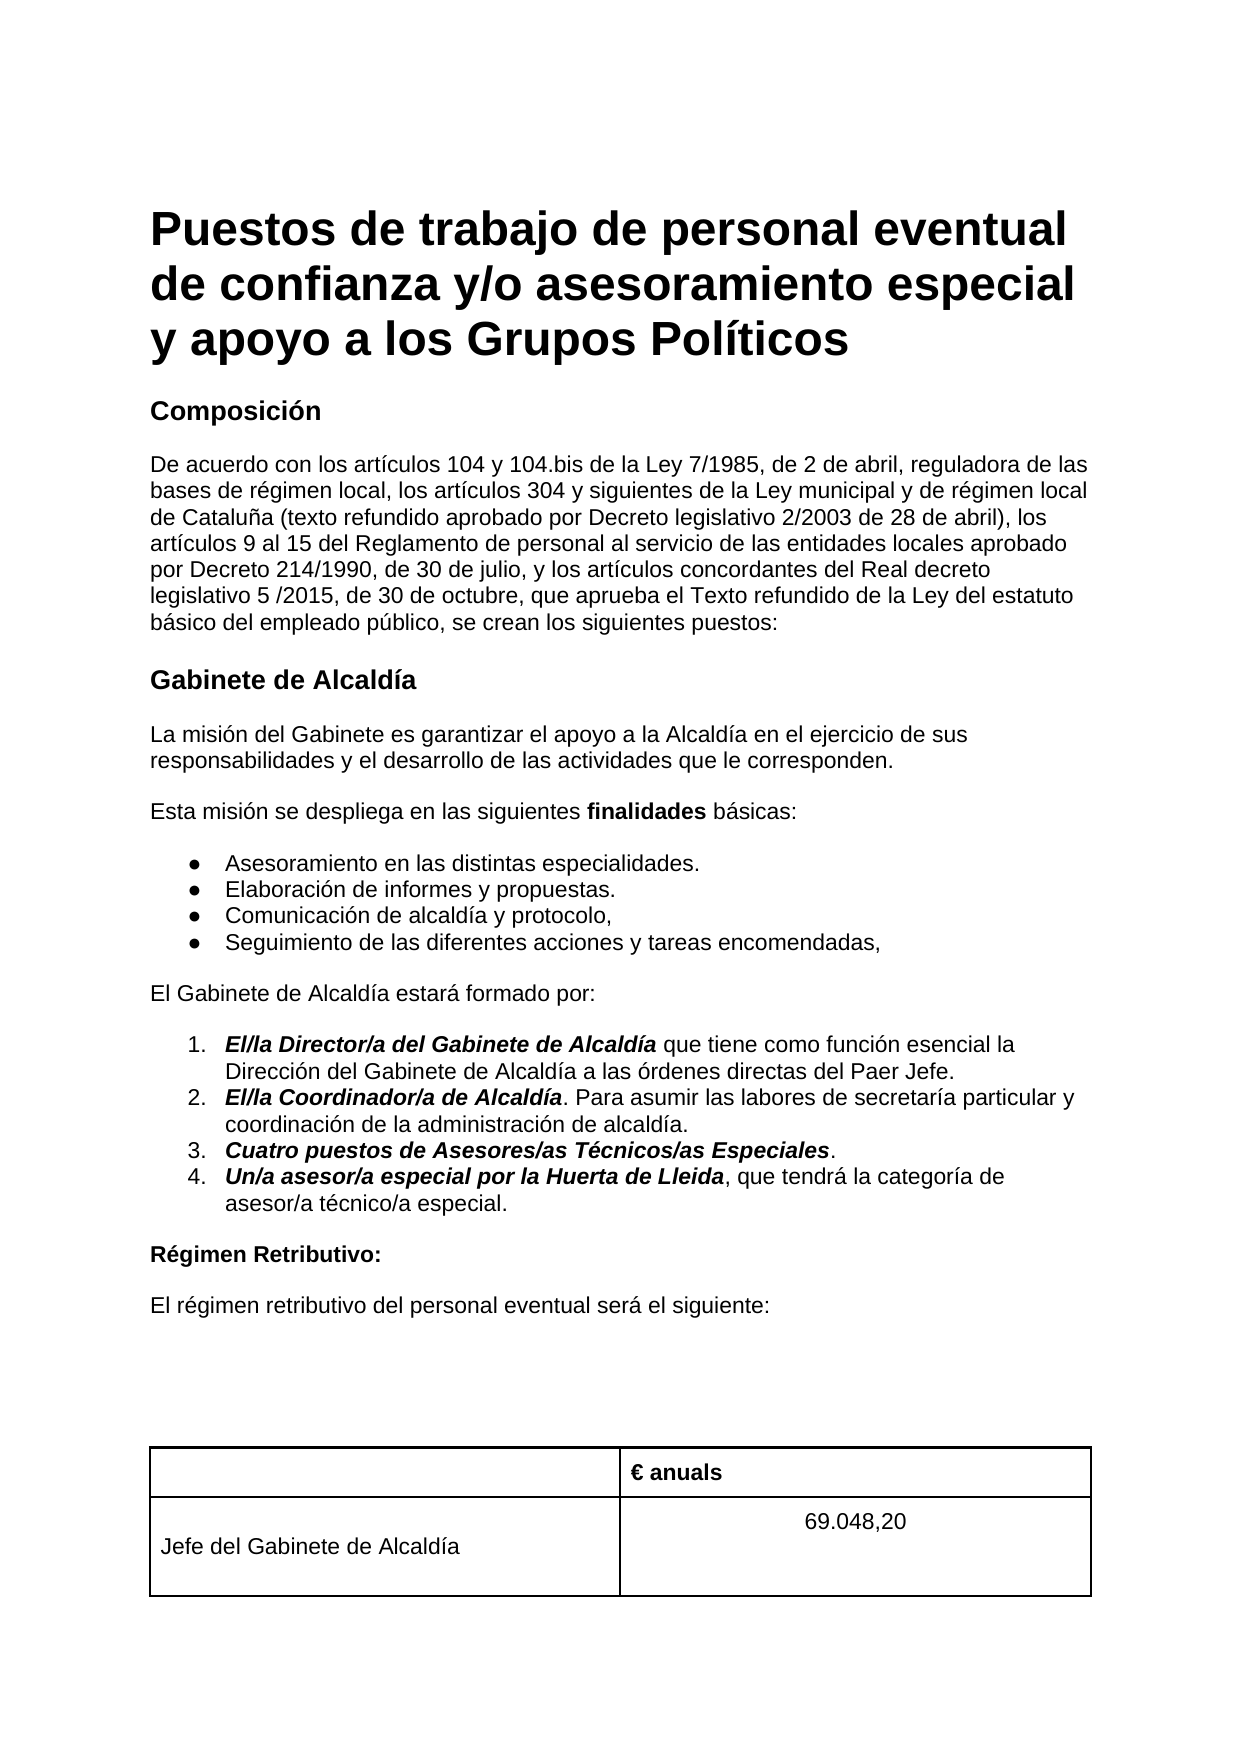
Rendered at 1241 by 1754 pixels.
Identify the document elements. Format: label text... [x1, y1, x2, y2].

list Comunicación de alcaldía y protocolo, [187, 902, 1090, 929]
text La misión del Gabinete es garantizar el apoyo a la Alcaldía en el ejercicio de sus responsabilidades y el desarrollo de las actividades que le corresponden. [150, 721, 1090, 773]
text Esta misión se despliega en las siguientes finalidades básicas: [150, 798, 1090, 825]
table_cell Jefe del Gabinete de Alcaldía [151, 1498, 619, 1595]
table_cell 69.048,20 [621, 1498, 1090, 1595]
subtitle Régimen Retributivo: [150, 1241, 1090, 1267]
list Seguimiento de las diferentes acciones y tareas encomendadas, [187, 929, 1090, 955]
text El régimen retributivo del personal eventual será el siguiente: [150, 1292, 1090, 1319]
list Un/a asesor/a especial por la Huerta de Lleida, que tendrá la categoría de asesor/a técnico/a especial. [187, 1163, 1090, 1216]
text El Gabinete de Alcaldía estará formado por: [150, 980, 1090, 1006]
list Asesoramiento en las distintas especialidades. [187, 850, 1090, 876]
text De acuerdo con los artículos 104 y 104.bis de la Ley 7/1985, de 2 de abril, reguladora de las bases de régimen local, los artículos 304 y siguientes de la Ley municipal y de régimen local de Cataluña (texto refundido aprobado por Decreto legislativo 2/2003 de 28 de abril), los artículos 9 al 15 del Reglamento de personal al servicio de las entidades locales aprobado por Decreto 214/1990, de 30 de julio, y los artículos concordantes del Real decreto legislativo 5 /2015, de 30 de octubre, que aprueba el Texto refundido de la Ley del estatuto básico del empleado público, se crean los siguientes puestos: [150, 451, 1090, 635]
list El/la Director/a del Gabinete de Alcaldía que tiene como función esencial la Dirección del Gabinete de Alcaldía a las órdenes directas del Paer Jefe. [187, 1031, 1090, 1084]
list Elaboración de informes y propuestas. [187, 876, 1090, 902]
subtitle Composición [150, 394, 1090, 426]
list El/la Coordinador/a de Alcaldía. Para asumir las labores de secretaría particular y coordinación de la administración de alcaldía. [187, 1084, 1090, 1137]
list Cuatro puestos de Asesores/as Técnicos/as Especiales. [187, 1137, 1090, 1163]
subtitle Gabinete de Alcaldía [150, 664, 1090, 696]
subtitle Puestos de trabajo de personal eventual de confianza y/o asesoramiento especial y apoyo a los Grupos Políticos [150, 200, 1090, 365]
table_header € anuals [621, 1449, 1090, 1496]
table_header [151, 1449, 619, 1496]
